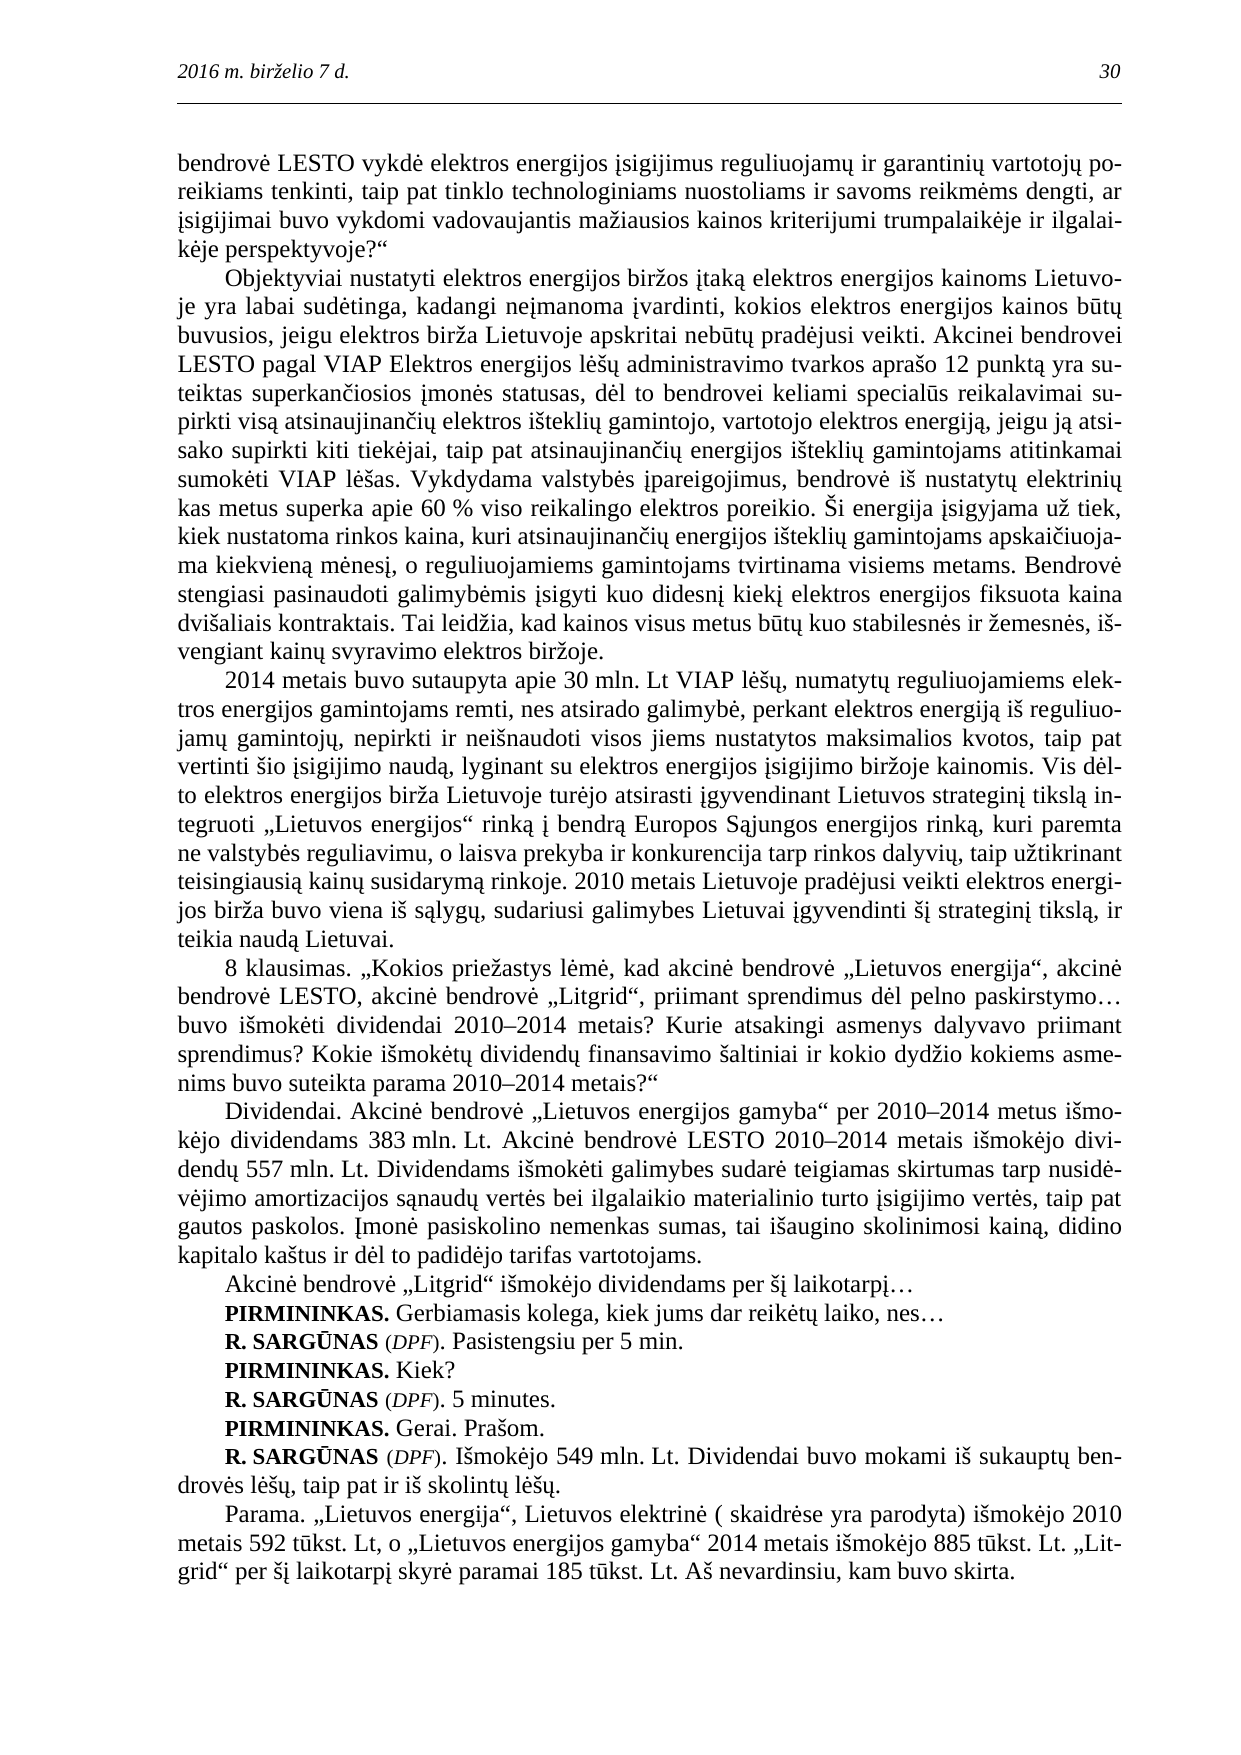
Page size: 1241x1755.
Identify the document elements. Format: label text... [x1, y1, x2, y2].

text Ob­jek­ty­viai nu­sta­ty­ti elek­tros ener­gi­jos bir­žos įta­ką elek­tros ener­gi­jos kai­noms Lie­tu­vo­je yra la­bai su­dė­tin­ga, ka­dan­gi ne­įma­no­ma įvar­din­ti, ko­kios elek­tros ener­gi­jos kai­nos bū­tų bu­vusios, jei­gu elek­tros bir­ža Lie­tu­vo­je ap­skri­tai ne­bū­tų pra­dė­ju­si veik­ti. Ak­ci­nei ben­dro­vei LESTO pa­gal VIAP Elek­tros ener­gi­jos lė­šų ad­mi­nist­ra­vi­mo tvar­kos ap­ra­šo 12 punk­tą yra su­teik­tas su­per­kan­čio­sios įmo­nės sta­tu­sas, dėl to ben­dro­vei ke­lia­mi spe­cia­lūs rei­ka­la­vi­mai su­pirk­ti vi­są at­si­nau­ji­nan­čių elek­tros iš­tek­lių ga­min­to­jo, var­to­to­jo elek­tros ener­gi­ją, jei­gu ją at­si­sa­ko su­pirk­ti ki­ti tie­kė­jai, taip pat at­si­nau­ji­nan­čių ener­gi­jos iš­tek­lių ga­min­to­jams ati­tin­ka­mai su­mo­kė­ti VIAP lė­šas. Vyk­dy­da­ma vals­ty­bės įpa­rei­go­ji­mus, ben­dro­vė iš nu­sta­ty­tų elek­tri­nių kas me­tus su­per­ka apie 60 % vi­so rei­ka­lin­go elek­tros po­rei­kio. Ši ener­gi­ja įsi­gy­ja­ma už tiek, kiek nu­sta­to­ma rin­kos kai­na, ku­ri at­si­nau­ji­nan­čių ener­gi­jos iš­tek­lių ga­min­to­jams ap­skai­čiuo­ja­ma kiek­vie­ną mė­ne­sį, o re­gu­liuo­ja­miems ga­min­to­jams tvir­ti­na­ma vi­siems me­tams. Ben­dro­vė sten­gia­si pa­si­nau­do­ti ga­li­my­bė­mis įsi­gy­ti kuo di­des­nį kie­kį elek­tros ener­gi­jos fik­suo­ta kai­na dvi­ša­liais kontr­aktais. Tai lei­džia, kad kai­nos vi­sus me­tus bū­tų kuo sta­bi­les­nės ir že­mes­nės, iš­ven­giant kai­nų svy­ra­vi­mo elek­tros bir­žo­je. [177, 263, 1122, 665]
text Ak­ci­nė ben­dro­vė „Lit­grid“ iš­mo­kė­jo di­vi­den­dams per šį lai­ko­tar­pį… [177, 1269, 1122, 1298]
text 8 klau­si­mas. „Ko­kios prie­žas­tys lė­mė, kad ak­ci­nė ben­dro­vė „Lie­tu­vos ener­gi­ja“, ak­ci­nė ben­dro­vė LESTO, ak­ci­nė ben­dro­vė „Lit­grid“, pri­imant spren­di­mus dėl pel­no pa­skirs­ty­mo… bu­vo iš­mo­kė­ti di­vi­den­dai 2010–2014 me­tais? Ku­rie at­sa­kin­gi as­me­nys da­ly­va­vo pri­imant spren­di­mus? Ko­kie iš­mo­kė­tų di­vi­den­dų fi­nan­sa­vi­mo šal­ti­niai ir ko­kio dy­džio ko­kiems as­me­nims bu­vo su­teik­ta pa­ra­ma 2010–2014 me­tais?“ [177, 953, 1122, 1096]
text PIRMININKAS. Ger­bia­ma­sis ko­le­ga, kiek jums dar rei­kė­tų lai­ko, nes… [177, 1298, 1122, 1326]
text Di­vi­den­dai. Ak­ci­nė ben­dro­vė „Lie­tu­vos ener­gi­jos ga­my­ba“ per 2010–2014 me­tus iš­mo­kė­jo di­vi­den­dams 383 mln. Lt. Ak­ci­nė ben­dro­vė LESTO 2010–2014 me­tais iš­mo­kė­jo di­vi­den­dų 557 mln. Lt. Di­vi­den­dams iš­mo­kė­ti ga­li­my­bes su­da­rė tei­gia­mas skir­tu­mas tarp nu­si­dė­vė­ji­mo amor­ti­za­ci­jos są­nau­dų ver­tės bei il­ga­lai­kio ma­te­ria­li­nio tur­to įsi­gi­ji­mo ver­tės, taip pat gau­tos pa­sko­los. Įmo­nė pa­si­sko­li­no ne­men­kas su­mas, tai iš­au­gi­no sko­li­ni­mo­si kai­ną, di­di­no ka­pi­ta­lo kaš­tus ir dėl to pa­di­dė­jo ta­ri­fas var­to­to­jams. [177, 1096, 1122, 1269]
text PIRMININKAS. Kiek? [177, 1355, 1122, 1384]
text 2014 me­tais bu­vo su­tau­py­ta apie 30 mln. Lt VIAP lė­šų, nu­ma­ty­tų re­gu­liuo­ja­miems elek­tros ener­gi­jos ga­min­to­jams rem­ti, nes at­si­ra­do ga­li­my­bė, per­kant elek­tros ener­gi­ją iš re­gu­liuo­ja­mų ga­min­to­jų, ne­pirk­ti ir ne­iš­nau­do­ti vi­sos jiems nu­sta­ty­tos mak­si­ma­lios kvo­tos, taip pat ver­tin­ti šio įsi­gi­ji­mo nau­dą, ly­gi­nant su elek­tros ener­gi­jos įsi­gi­ji­mo bir­žo­je kai­no­mis. Vis dėl­to elek­tros ener­gi­jos bir­ža Lie­tu­vo­je tu­rė­jo at­si­ras­ti įgy­ven­di­nant Lie­tu­vos stra­te­gi­nį tiks­lą in­teg­ruo­ti „Lie­tu­vos ener­gi­jos“ rin­ką į ben­drą Eu­ro­pos Są­jun­gos ener­gi­jos rin­ką, ku­ri pa­rem­ta ne vals­ty­bės re­gu­lia­vi­mu, o lais­va pre­ky­ba ir kon­ku­ren­ci­ja tarp rin­kos da­ly­vių, taip už­tik­ri­nant tei­sin­giau­sią kai­nų su­si­da­ry­mą rin­ko­je. 2010 me­tais Lie­tu­vo­je pra­dė­ju­si veik­ti elek­tros ener­gi­jos bir­ža bu­vo vie­na iš są­ly­gų, su­da­riu­si ga­li­my­bes Lie­tu­vai įgy­ven­din­ti šį stra­te­gi­nį tiks­lą, ir tei­kia nau­dą Lie­tu­vai. [177, 665, 1122, 953]
text Pa­ra­ma. „Lie­tu­vos ener­gi­ja“, Lie­tu­vos elek­tri­nė ( skaid­rė­se yra pa­ro­dy­ta) iš­mo­kė­jo 2010 me­tais 592 tūkst. Lt, o „Lie­tu­vos ener­gi­jos ga­my­ba“ 2014 me­tais iš­mo­kė­jo 885 tūkst. Lt. „Lit­grid“ per šį lai­ko­tar­pį sky­rė pa­ra­mai 185 tūkst. Lt. Aš ne­var­din­siu, kam bu­vo skir­ta. [177, 1499, 1122, 1585]
text R. SARGŪNAS (DPF). Išmo­kė­jo 549 mln. Lt. Di­vi­den­dai bu­vo mo­ka­mi iš su­kaup­tų ben­dro­vės lė­šų, taip pat ir iš sko­lin­tų lė­šų. [177, 1441, 1122, 1499]
text R. SARGŪNAS (DPF). 5 mi­nu­tes. [177, 1384, 1122, 1413]
text PIRMININKAS. Ge­rai. Pra­šom. [177, 1413, 1122, 1441]
text ben­dro­vė LESTO vyk­dė elek­tros ener­gi­jos įsi­gi­ji­mus re­gu­liuo­ja­mų ir ga­ran­ti­nių var­to­to­jų po­rei­kiams ten­kin­ti, taip pat tin­klo tech­no­lo­gi­niams nuos­to­liams ir sa­voms reik­mėms deng­ti, ar įsi­gi­ji­mai bu­vo vyk­do­mi va­do­vau­jan­tis ma­žiau­sios kai­nos kri­te­ri­ju­mi trum­pa­lai­kė­je ir il­ga­lai­kė­je per­spek­ty­vo­je?“ [177, 148, 1122, 263]
text R. SARGŪNAS (DPF). Pa­si­steng­siu per 5 min. [177, 1326, 1122, 1355]
